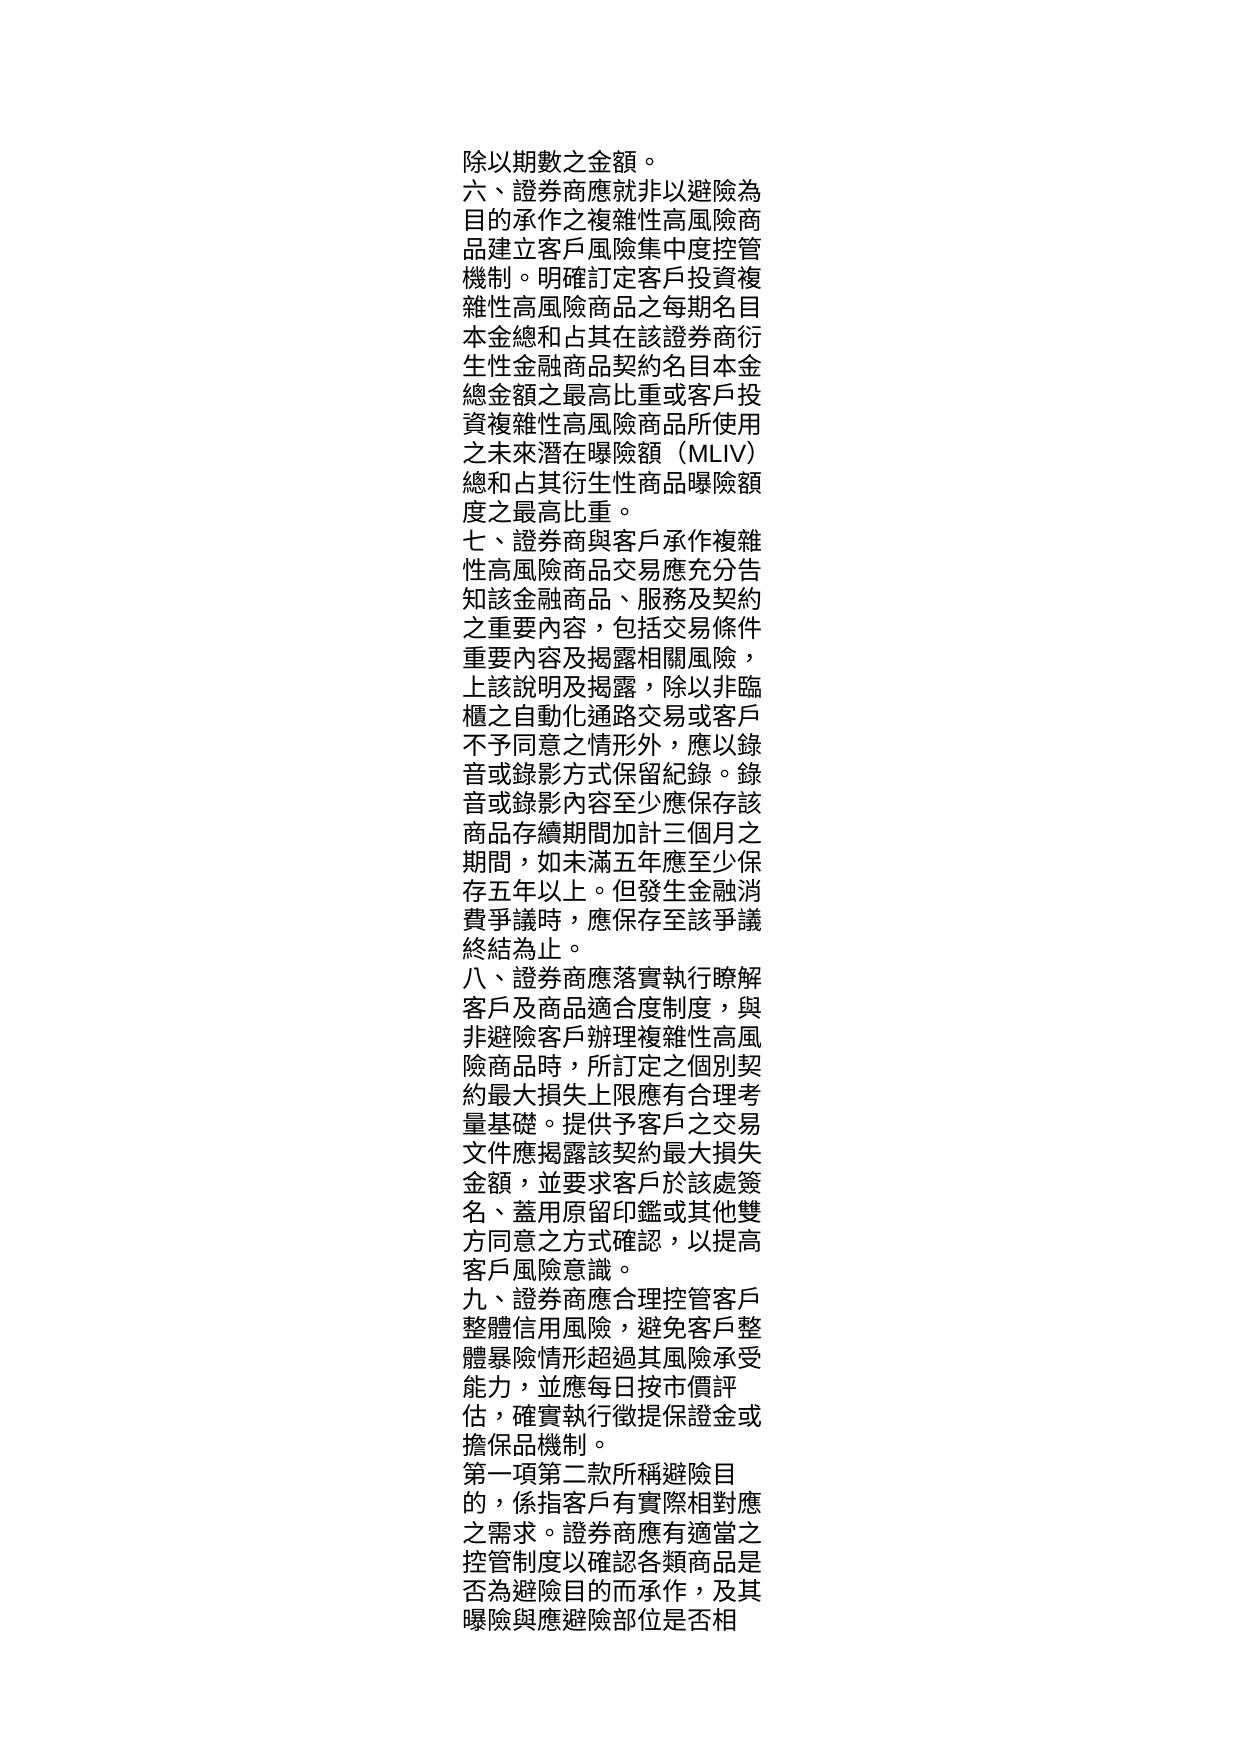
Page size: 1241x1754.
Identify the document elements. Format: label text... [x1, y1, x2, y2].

table_cell [778, 148, 1092, 1635]
table_cell [148, 148, 463, 1635]
table_cell 除以期數之金額。 六、證券商應就非以避險為目的承作之複雜性高風險商品建立客戶風險集中度控管機制。明確訂定客戶投資複雜性高風險商品之每期名目本金總和占其在該證券商衍生性金融商品契約名目本金總金額之最高比重或客戶投資複雜性高風險商品所使用之未來潛在曝險額（MLIV）總和占其衍生性商品曝險額度之最高比重。 七、證券商與客戶承作複雜性高風險商品交易應充分告知該金融商品、服務及契約之重要內容，包括交易條件重要內容及揭露相關風險，上該說明及揭露，除以非臨櫃之自動化通路交易或客戶不予同意之情形外，應以錄音或錄影方式保留紀錄。錄音或錄影內容至少應保存該商品存續期間加計三個月之期間，如未滿五年應至少保存五年以上。但發生金融消費爭議時，應保存至該爭議終結為止。 八、證券商應落實執行瞭解客戶及商品適合度制度，與非避險客戶辦理複雜性高風險商品時，所訂定之個別契約最大損失上限應有合理考量基礎。提供予客戶之交易文件應揭露該契約最大損失金額，並要求客戶於該處簽名、蓋用原留印鑑或其他雙方同意之方式確認，以提高客戶風險意識。 九、證券商應合理控管客戶整體信用風險，避免客戶整體暴險情形超過其風險承受能力，並應每日按市價評估，確實執行徵提保證金或擔保品機制。 第一項第二款所稱避險目的，係指客戶有實際相對應之需求。證券商應有適當之控管制度以確認各類商品是否為避險目的而承作，及其曝險與應避險部位是否相 [463, 148, 777, 1635]
